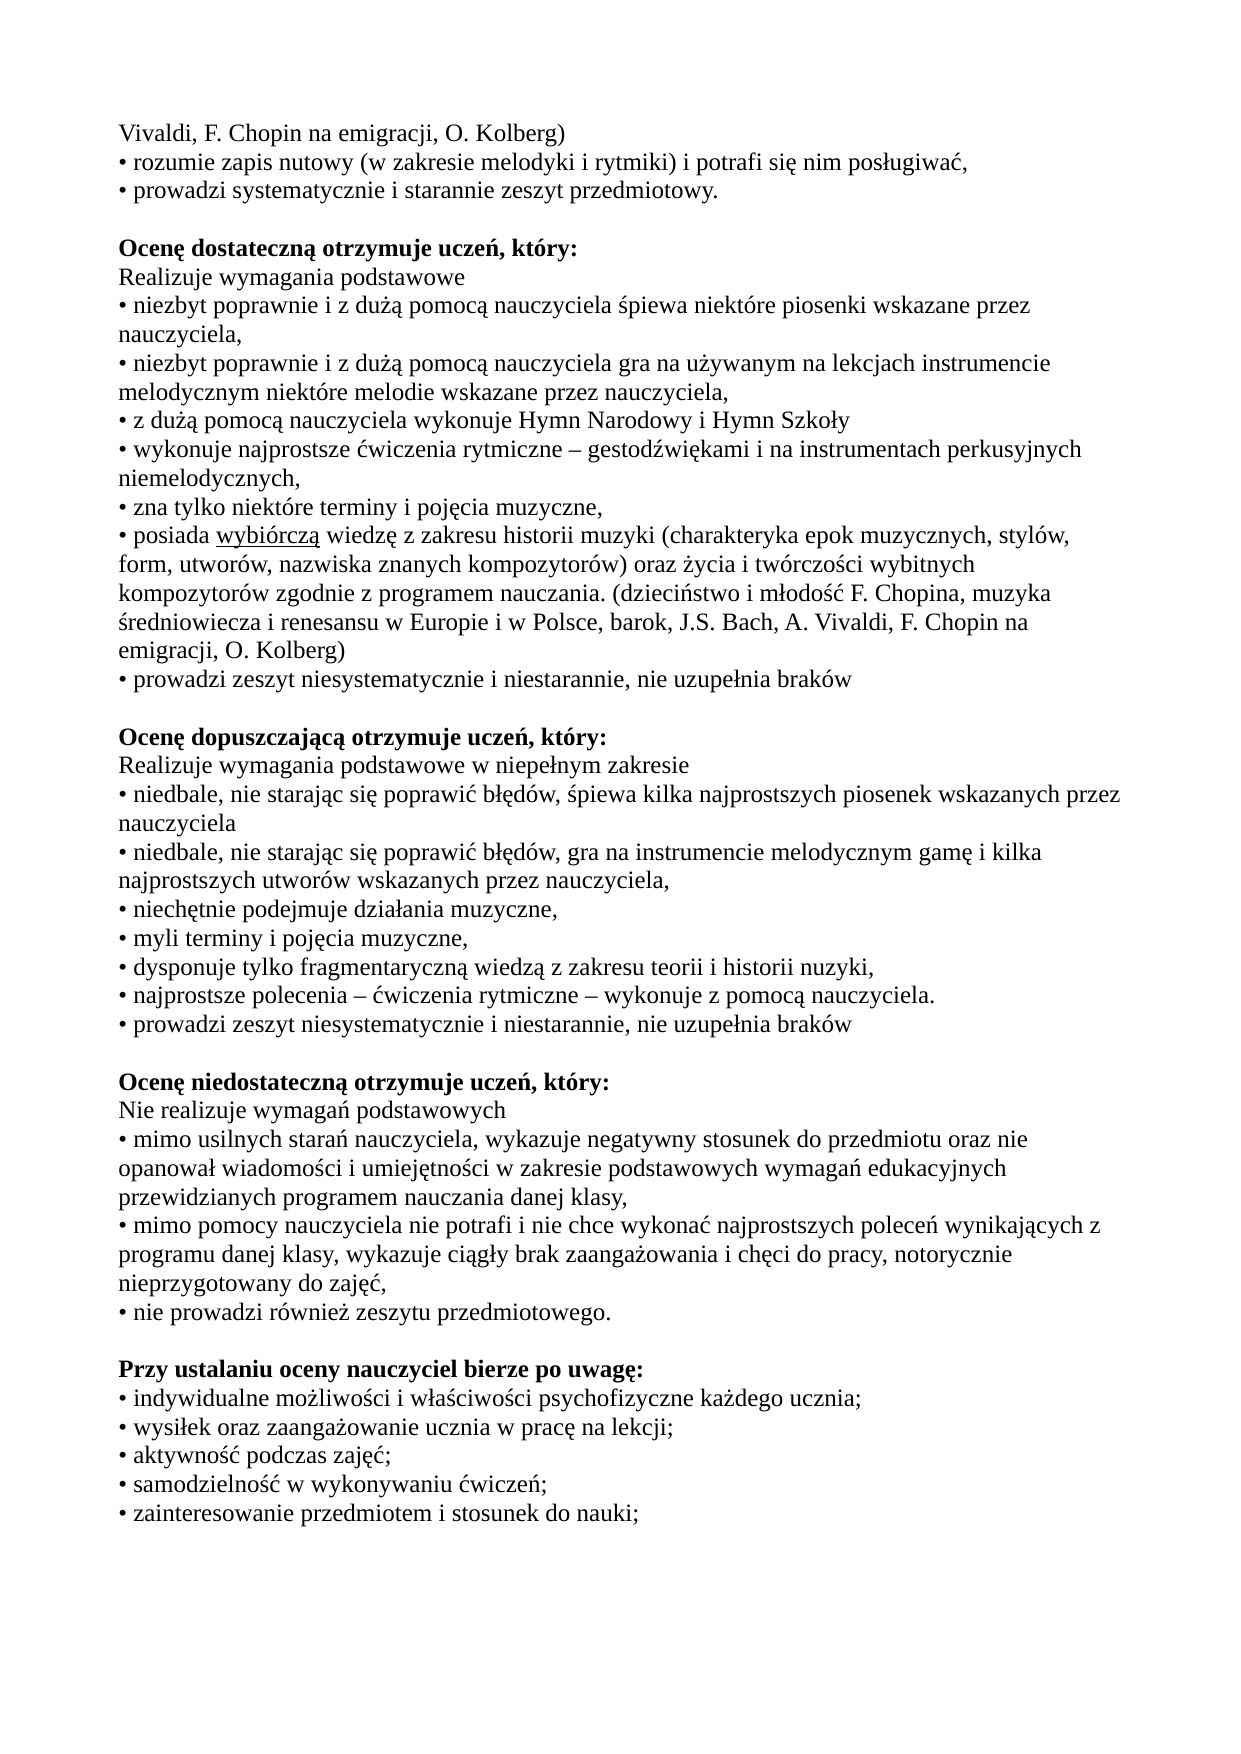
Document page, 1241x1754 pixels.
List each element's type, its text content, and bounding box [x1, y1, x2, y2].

text • zainteresowanie przedmiotem i stosunek do nauki; [118, 1498, 1122, 1527]
text • najprostsze polecenia – ćwiczenia rytmiczne – wykonuje z pomocą nauczyciela. [118, 981, 1122, 1009]
text Realizuje wymagania podstawowe w niepełnym zakresie [118, 751, 1122, 779]
text • niedbale, nie starając się poprawić błędów, gra na instrumencie melodycznym gamę i kilka najprostszych utworów wskazanych przez nauczyciela, [118, 837, 1122, 894]
text Przy ustalaniu oceny nauczyciel bierze po uwagę: [118, 1354, 1122, 1383]
text • mimo usilnych starań nauczyciela, wykazuje negatywny stosunek do przedmiotu oraz nie opanował wiadomości i umiejętności w zakresie podstawowych wymagań edukacyjnych przewidzianych programem nauczania danej klasy, [118, 1124, 1122, 1211]
text • myli terminy i pojęcia muzyczne, [118, 923, 1122, 952]
text Vivaldi, F. Chopin na emigracji, O. Kolberg) [118, 118, 1122, 147]
text Ocenę dostateczną otrzymuje uczeń, który: [118, 233, 1122, 262]
text • prowadzi zeszyt niesystematycznie i niestarannie, nie uzupełnia braków [118, 664, 1122, 693]
text • zna tylko niektóre terminy i pojęcia muzyczne, [118, 492, 1122, 521]
text • indywidualne możliwości i właściwości psychofizyczne każdego ucznia; [118, 1383, 1122, 1412]
text • prowadzi systematycznie i starannie zeszyt przedmiotowy. [118, 176, 1122, 204]
text • wysiłek oraz zaangażowanie ucznia w pracę na lekcji; [118, 1412, 1122, 1441]
text • prowadzi zeszyt niesystematycznie i niestarannie, nie uzupełnia braków [118, 1009, 1122, 1038]
text • niezbyt poprawnie i z dużą pomocą nauczyciela gra na używanym na lekcjach instrumencie melodycznym niektóre melodie wskazane przez nauczyciela, [118, 348, 1122, 406]
text Ocenę niedostateczną otrzymuje uczeń, który: [118, 1067, 1122, 1096]
text • wykonuje najprostsze ćwiczenia rytmiczne – gestodźwiękami i na instrumentach perkusyjnych niemelodycznych, [118, 434, 1122, 492]
text • z dużą pomocą nauczyciela wykonuje Hymn Narodowy i Hymn Szkoły [118, 406, 1122, 434]
text Realizuje wymagania podstawowe [118, 262, 1122, 291]
text Nie realizuje wymagań podstawowych [118, 1096, 1122, 1124]
text • aktywność podczas zajęć; [118, 1441, 1122, 1469]
text • niezbyt poprawnie i z dużą pomocą nauczyciela śpiewa niektóre piosenki wskazane przez nauczyciela, [118, 291, 1122, 348]
text • samodzielność w wykonywaniu ćwiczeń; [118, 1469, 1122, 1498]
text • nie prowadzi również zeszytu przedmiotowego. [118, 1297, 1122, 1326]
text • mimo pomocy nauczyciela nie potrafi i nie chce wykonać najprostszych poleceń wynikających z programu danej klasy, wykazuje ciągły brak zaangażowania i chęci do pracy, notorycznie nieprzygotowany do zajęć, [118, 1211, 1122, 1297]
text Ocenę dopuszczającą otrzymuje uczeń, który: [118, 722, 1122, 751]
text • niechętnie podejmuje działania muzyczne, [118, 894, 1122, 923]
text • niedbale, nie starając się poprawić błędów, śpiewa kilka najprostszych piosenek wskazanych przez nauczyciela [118, 779, 1122, 837]
text • posiada wybiórczą wiedzę z zakresu historii muzyki (charakteryka epok muzycznych, stylów, form, utworów, nazwiska znanych kompozytorów) oraz życia i twórczości wybitnych kompozytorów zgodnie z programem nauczania. (dzieciństwo i młodość F. Chopina, muzyka średniowiecza i renesansu w Europie i w Polsce, barok, J.S. Bach, A. Vivaldi, F. Chopin na emigracji, O. Kolberg) [118, 521, 1122, 664]
text • rozumie zapis nutowy (w zakresie melodyki i rytmiki) i potrafi się nim posługiwać, [118, 147, 1122, 176]
text • dysponuje tylko fragmentaryczną wiedzą z zakresu teorii i historii nuzyki, [118, 952, 1122, 981]
